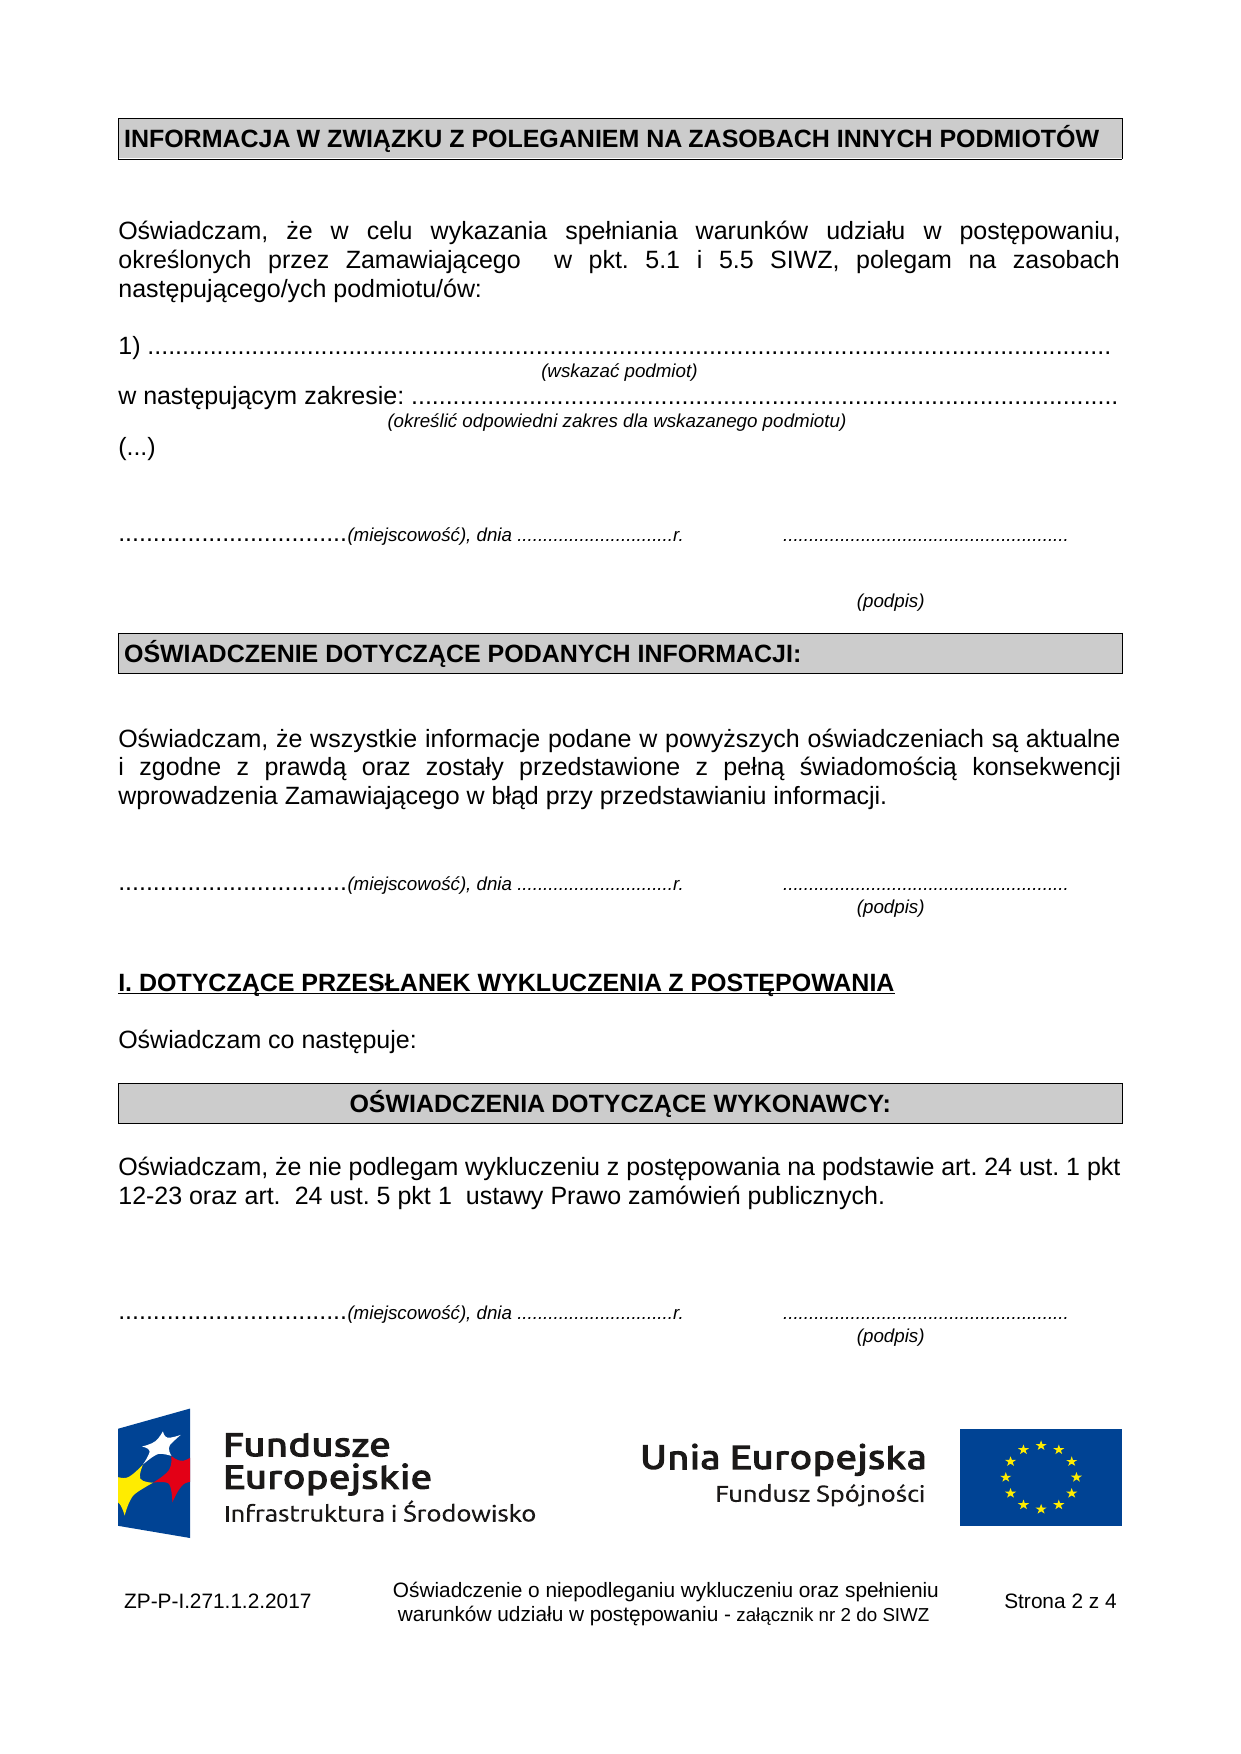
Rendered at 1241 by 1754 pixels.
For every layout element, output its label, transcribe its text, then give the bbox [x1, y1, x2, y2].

table_header INFORMACJA W ZWIĄZKU Z POLEGANIEM NA ZASOBACH INNYCH PODMIOTÓW [119, 119, 1122, 158]
table_header OŚWIADCZENIE DOTYCZĄCE PODANYCH INFORMACJI: [119, 634, 1122, 673]
text (...) [118, 432, 1122, 460]
text (podpis) [118, 896, 1122, 918]
text .................................(miejscowość), dnia ..............................r. ....................................................... [118, 518, 1122, 547]
text w następującym zakresie: ...................................................................................................... [118, 381, 1122, 410]
text Oświadczam co następuje: [118, 1026, 1122, 1054]
text 1) ........................................................................................................................................... [118, 331, 1122, 360]
table_header OŚWIADCZENIA DOTYCZĄCE WYKONAWCY: [119, 1084, 1122, 1123]
text (wskazać podmiot) [118, 360, 1122, 381]
text Oświadczam, że w celu wykazania spełniania warunków udziału w postępowaniu, określonych przez Zamawiającego w pkt. 5.1 i 5.5 SIWZ, polegam na zasobach następującego/ych podmiotu/ów: [118, 216, 1122, 302]
text Oświadczam, że wszystkie informacje podane w powyższych oświadczeniach są aktualne i zgodne z prawdą oraz zostały przedstawione z pełną świadomością konsekwencji wprowadzenia Zamawiającego w błąd przy przedstawianiu informacji. [118, 724, 1122, 810]
text I. DOTYCZĄCE PRZESŁANEK WYKLUCZENIA Z POSTĘPOWANIA [118, 968, 1122, 997]
text (podpis) [118, 590, 1122, 611]
text .................................(miejscowość), dnia ..............................r. ....................................................... [118, 867, 1122, 896]
text (podpis) [118, 1325, 1122, 1346]
text Oświadczam, że nie podlegam wykluczeniu z postępowania na podstawie art. 24 ust. 1 pkt 12-23 oraz art. 24 ust. 5 pkt 1 ustawy Prawo zamówień publicznych. [118, 1152, 1122, 1210]
text (określić odpowiedni zakres dla wskazanego podmiotu) [118, 410, 1122, 432]
text .................................(miejscowość), dnia ..............................r. ....................................................... [118, 1296, 1122, 1325]
